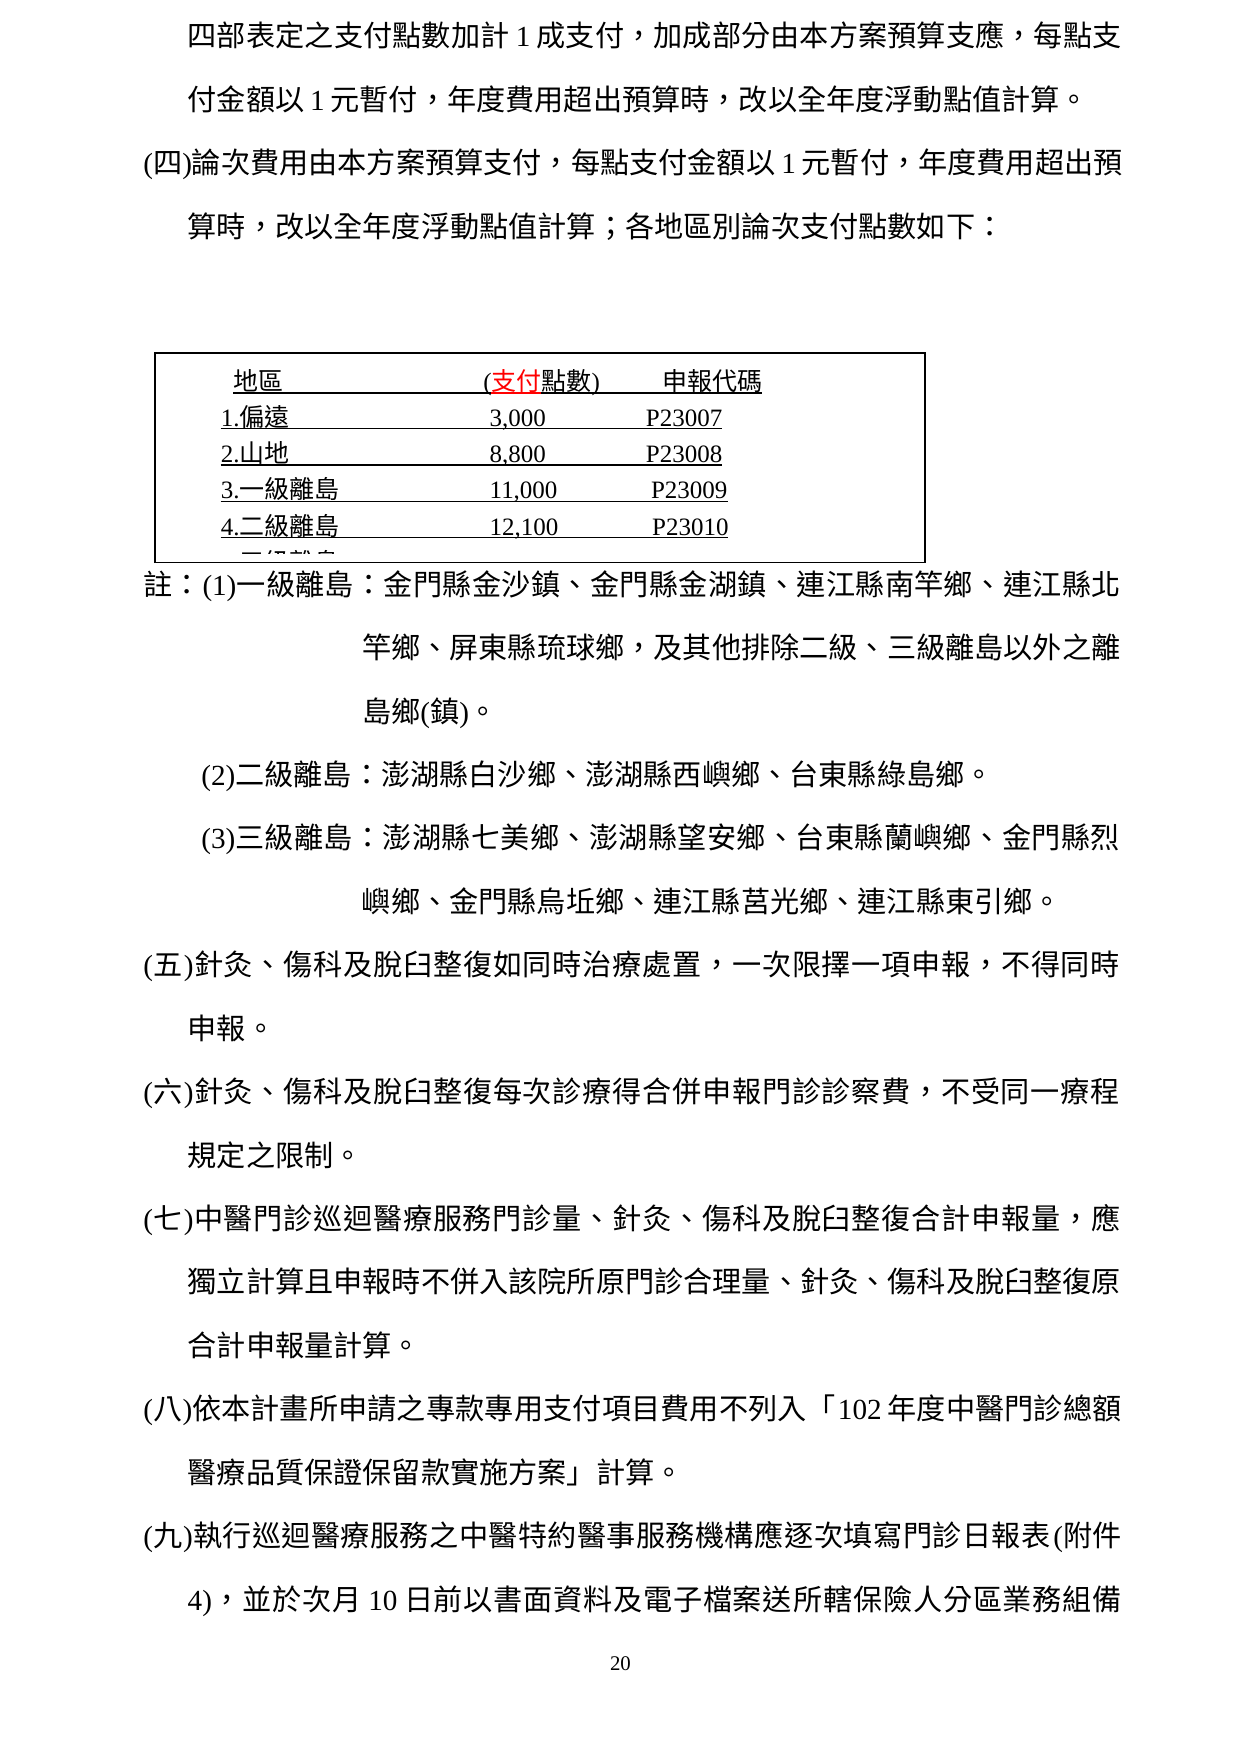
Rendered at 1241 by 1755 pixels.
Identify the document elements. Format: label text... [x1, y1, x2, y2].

text 1.偏遠 3,000 P23007 [171, 397, 909, 434]
text (四)論次費用由本方案預算支付，每點支付金額以1元暫付，年度費用超出預算時，改以全年度浮動點值計算；各地區別論次支付點數如下： [143, 140, 1122, 245]
text 5.三級離島 13,200 P23011 [171, 542, 909, 554]
text (3)三級離島：澎湖縣七美鄉、澎湖縣望安鄉、台東縣蘭嶼鄉、金門縣烈嶼鄉、金門縣烏坵鄉、連江縣莒光鄉、連江縣東引鄉。 [201, 815, 1122, 921]
text (2)二級離島：澎湖縣白沙鄉、澎湖縣西嶼鄉、台東縣綠島鄉。 [201, 752, 1122, 794]
text (六)針灸、傷科及脫臼整復每次診療得合併申報門診診察費，不受同一療程規定之限制。 [143, 1069, 1122, 1174]
text 4.二級離島 12,100 P23010 [171, 506, 909, 542]
text 註：(1)一級離島：金門縣金沙鎮、金門縣金湖鎮、連江縣南竿鄉、連江縣北竿鄉、屏東縣琉球鄉，及其他排除二級、三級離島以外之離島鄉(鎮)。 [143, 561, 1122, 730]
text 3.一級離島 11,000 P23009 [171, 470, 909, 506]
text (九)執行巡迴醫療服務之中醫特約醫事服務機構應逐次填寫門診日報表(附件4)，並於次月10日前以書面資料及電子檔案送所轄保險人分區業務組備 [143, 1513, 1122, 1618]
text (七)中醫門診巡迴醫療服務門診量、針灸、傷科及脫臼整復合計申報量，應獨立計算且申報時不併入該院所原門診合理量、針灸、傷科及脫臼整復原合計申報量計算。 [143, 1196, 1122, 1365]
text (八)依本計畫所申請之專款專用支付項目費用不列入「102年度中醫門診總額醫療品質保證保留款實施方案」計算。 [143, 1386, 1122, 1492]
text 四部表定之支付點數加計1成支付，加成部分由本方案預算支應，每點支付金額以1元暫付，年度費用超出預算時，改以全年度浮動點值計算。 [143, 13, 1122, 118]
text (五)針灸、傷科及脫臼整復如同時治療處置，一次限擇一項申報，不得同時申報。 [143, 942, 1122, 1048]
text 地區 (支付點數) 申報代碼 [221, 361, 909, 397]
text 2.山地 8,800 P23008 [171, 434, 909, 470]
